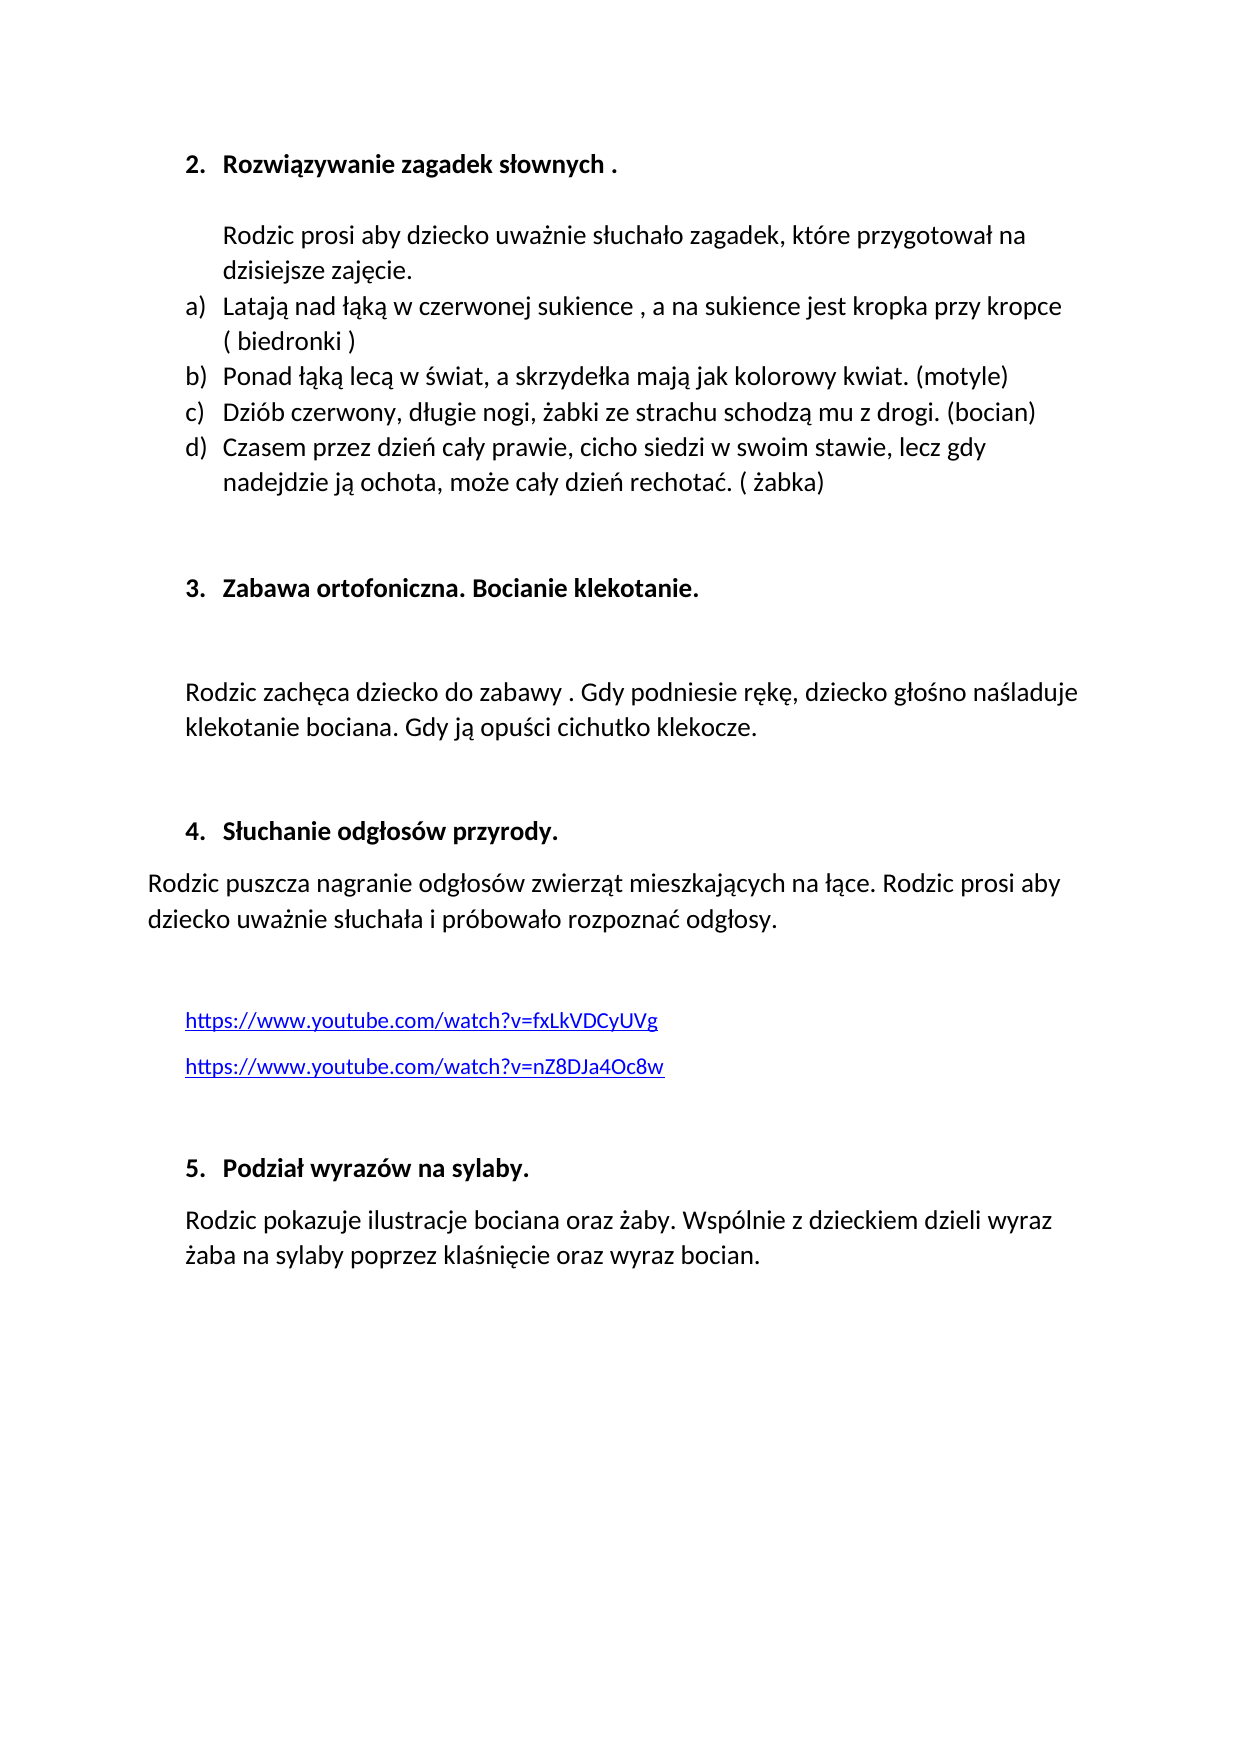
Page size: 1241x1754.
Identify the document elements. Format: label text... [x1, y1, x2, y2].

list Dziób czerwony, długie nogi, żabki ze strachu schodzą mu z drogi. (bocian) [185, 395, 1093, 428]
list Zabawa ortofoniczna. Bocianie klekotanie. [185, 571, 1093, 604]
text Rodzic zachęca dziecko do zabawy . Gdy podniesie rękę, dziecko głośno naśladuje klekotanie bociana. Gdy ją opuści cichutko klekocze. [185, 675, 1093, 744]
list Rodzic prosi aby dziecko uważnie słuchało zagadek, które przygotował na dzisiejsze zajęcie. [223, 218, 1093, 287]
list Czasem przez dzień cały prawie, cicho siedzi w swoim stawie, lecz gdy nadejdzie ją ochota, może cały dzień rechotać. ( żabka) [185, 430, 1093, 498]
text https://www.youtube.com/watch?v=fxLkVDCyUVg [185, 1006, 1093, 1034]
list Latają nad łąką w czerwonej sukience , a na sukience jest kropka przy kropce ( biedronki ) [185, 289, 1093, 357]
text Rodzic puszcza nagranie odgłosów zwierząt mieszkających na łące. Rodzic prosi aby dziecko uważnie słuchała i próbowało rozpoznać odgłosy. [148, 867, 1093, 935]
text https://www.youtube.com/watch?v=nZ8DJa4Oc8w [185, 1052, 1093, 1080]
list Słuchanie odgłosów przyrody. [185, 814, 1093, 848]
text Rodzic pokazuje ilustracje bociana oraz żaby. Wspólnie z dzieckiem dzieli wyraz żaba na sylaby poprzez klaśnięcie oraz wyraz bocian. [185, 1203, 1093, 1271]
list Podział wyrazów na sylaby. [185, 1151, 1093, 1184]
list Rozwiązywanie zagadek słownych . [185, 148, 1093, 181]
list Ponad łąką lecą w świat, a skrzydełka mają jak kolorowy kwiat. (motyle) [185, 359, 1093, 392]
